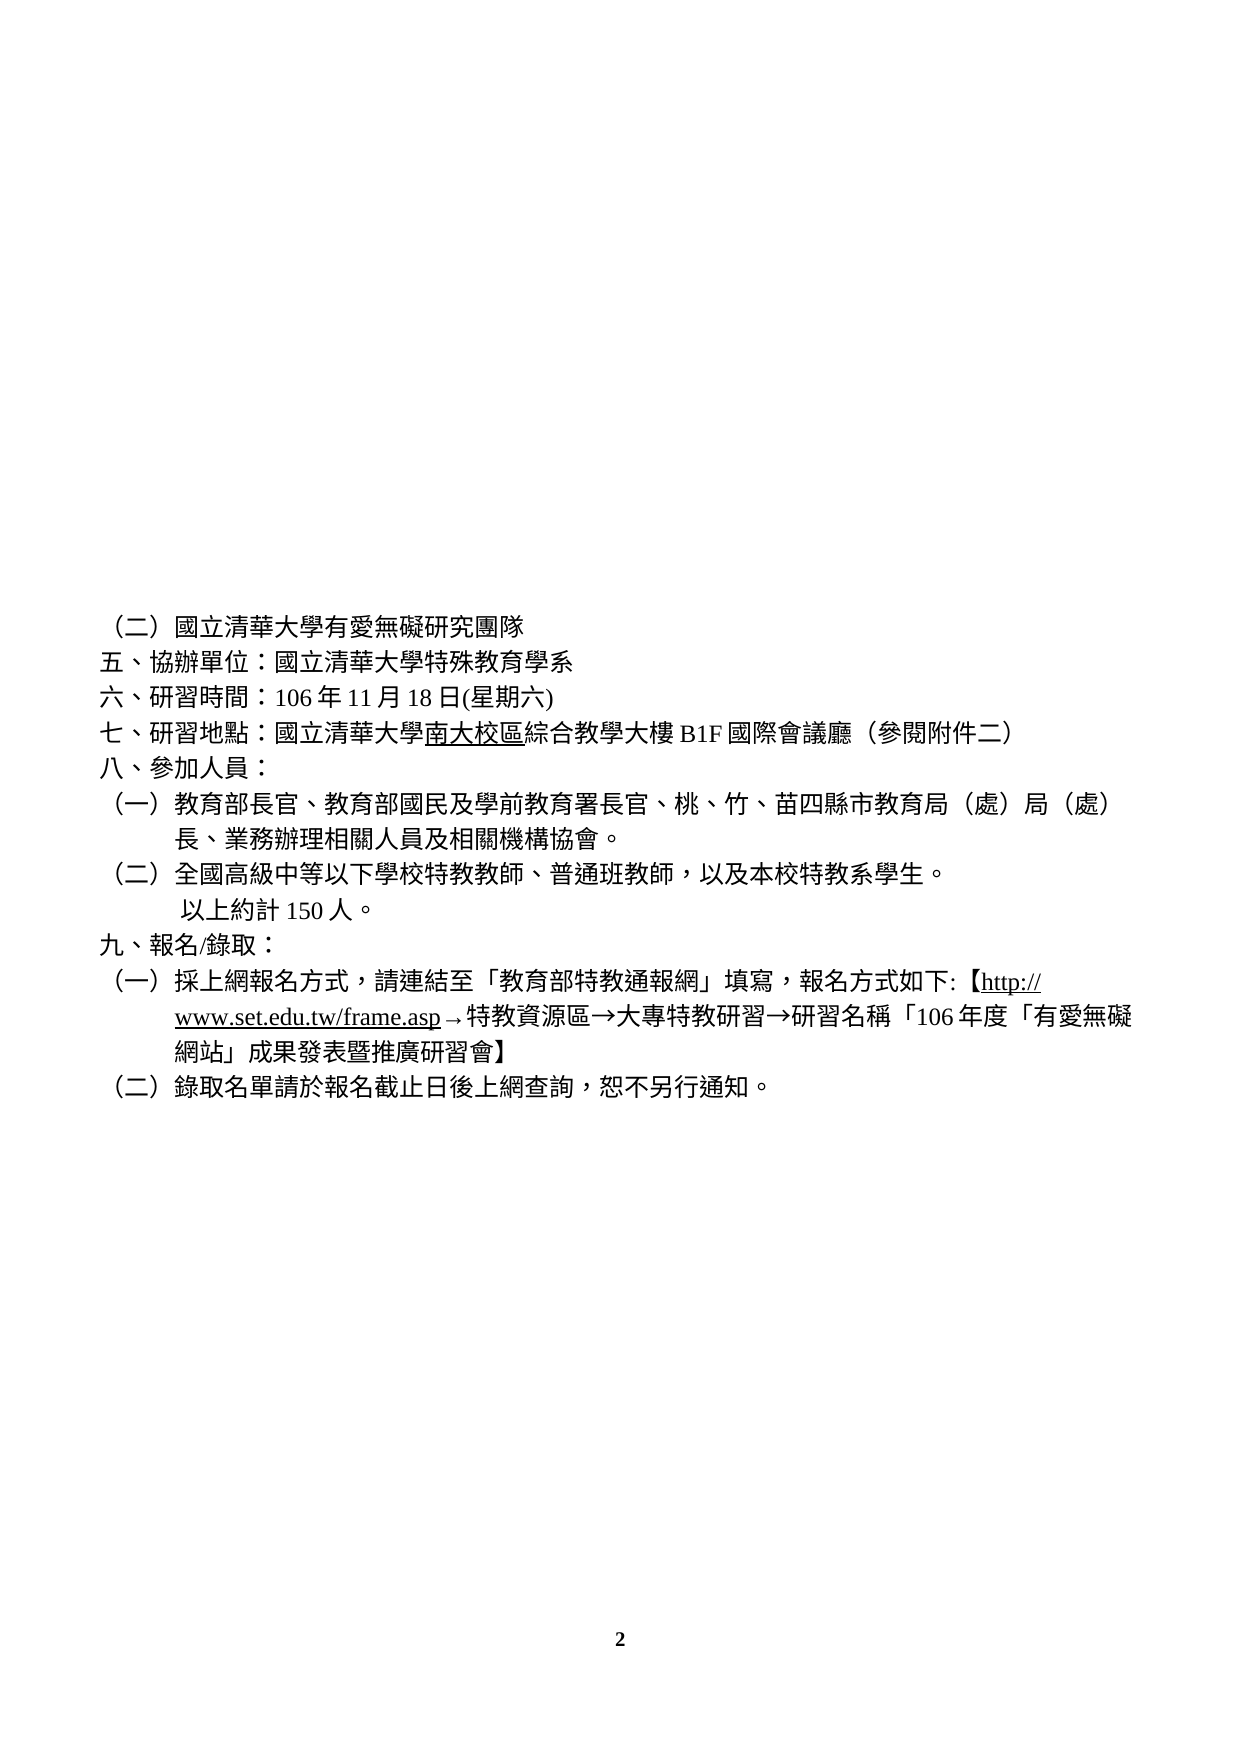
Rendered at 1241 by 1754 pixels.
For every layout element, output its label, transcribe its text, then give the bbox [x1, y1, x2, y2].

text 七、研習地點：國立清華大學南大校區綜合教學大樓B1F國際會議廳（參閱附件二） [99, 714, 1141, 749]
text 九、報名/錄取： [99, 926, 1141, 962]
text 以上約計150人。 [99, 891, 1141, 926]
text （一）教育部長官、教育部國民及學前教育署長官、桃、竹、苗四縣市教育局（處）局（處）長、業務辦理相關人員及相關機構協會。 [99, 785, 1141, 856]
text （一）採上網報名方式，請連結至「教育部特教通報網」填寫，報名方式如下:【http://www.set.edu.tw/frame.asp→特教資源區→大專特教研習→研習名稱「106年度「有愛無礙網站」成果發表暨推廣研習會】 [99, 962, 1141, 1068]
text （二）錄取名單請於報名截止日後上網查詢，恕不另行通知。 [99, 1068, 1141, 1103]
text 八、參加人員： [99, 749, 1141, 785]
text 六、研習時間：106年11月18日(星期六) [99, 678, 1141, 714]
text （二）全國高級中等以下學校特教教師、普通班教師，以及本校特教系學生。 [99, 856, 1141, 891]
text （二）國立清華大學有愛無礙研究團隊 [99, 608, 1141, 643]
text 五、協辦單位：國立清華大學特殊教育學系 [99, 643, 1141, 678]
